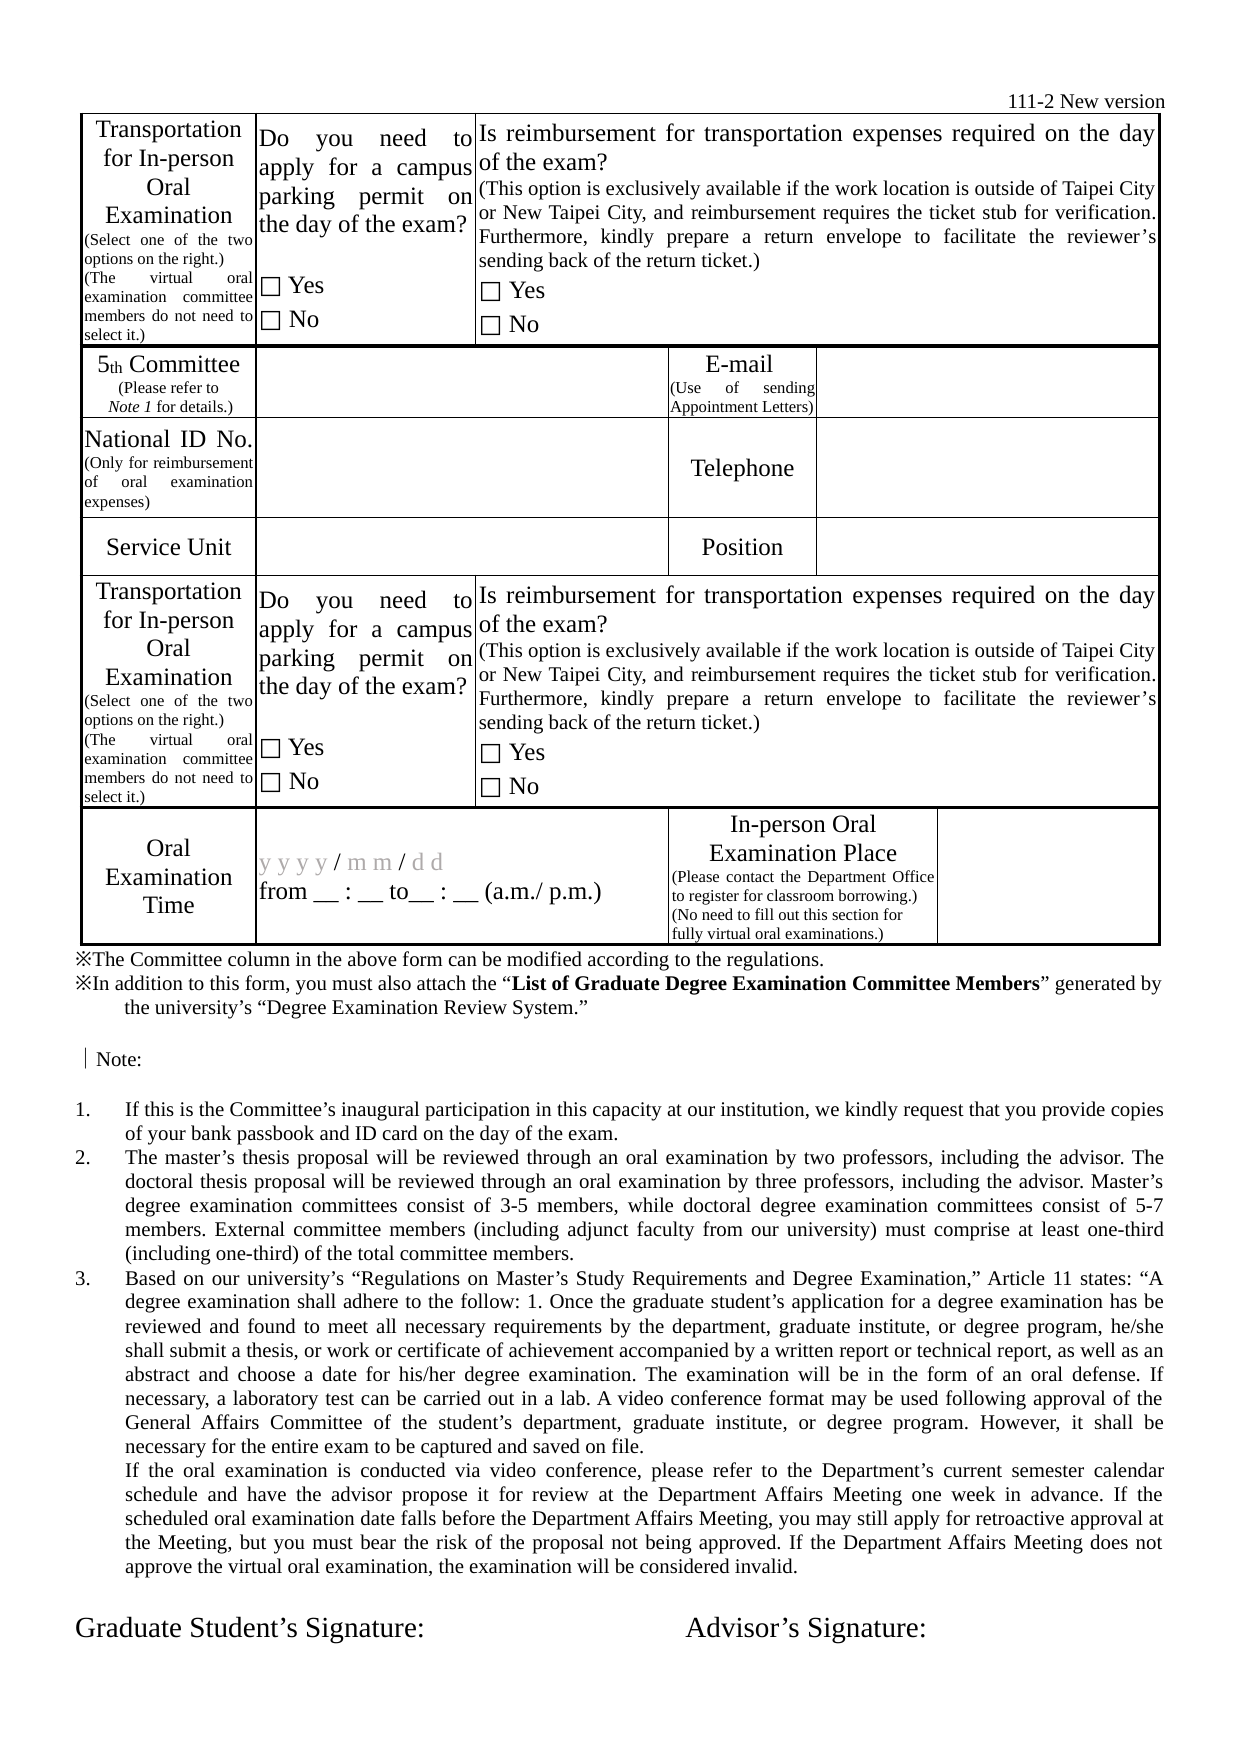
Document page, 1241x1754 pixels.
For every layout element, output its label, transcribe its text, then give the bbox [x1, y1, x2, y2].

list Based on our university’s “Regulations on Master’s Study Requirements and Degree Examination,” Article 11 states: “A degree examination shall adhere to the follow: 1. Once the graduate student’s application for a degree examination has be reviewed and found to meet all necessary requirements by the department, graduate institute, or degree program, he/she shall submit a thesis, or work or certificate of achievement accompanied by a written report or technical report, as well as an abstract and choose a date for his/her degree examination. The examination will be in the form of an oral defense. If necessary, a laboratory test can be carried out in a lab. A video conference format may be used following approval of the General Affairs Committee of the student’s department, graduate institute, or degree program. However, it shall be necessary for the entire exam to be captured and saved on file. [75, 1265, 1165, 1458]
table_cell Transportation for In-person Oral Examination (Select one of the two options on the right.) (The virtual oral examination committee members do not need to select it.) [83, 576, 255, 806]
table_cell Service Unit [83, 518, 255, 574]
table_cell [817, 348, 1158, 417]
text Graduate Student’s Signature: Advisor’s Signature: [75, 1607, 1165, 1646]
list If this is the Committee’s inaugural participation in this capacity at our institution, we kindly request that you provide copies of your bank passbook and ID card on the day of the exam. [75, 1097, 1165, 1145]
table_cell Is reimbursement for transportation expenses required on the day of the exam? (This option is exclusively available if the work location is outside of Taipei City or New Taipei City, and reimbursement requires the ticket stub for verification. Furthermore, kindly prepare a return envelope to facilitate the reviewer’s sending back of the return ticket.) □ Yes □ No [476, 114, 1158, 344]
table_cell [257, 418, 668, 517]
table_cell Do you need to apply for a campus parking permit on the day of the exam? □ Yes □ No [257, 576, 475, 806]
text If the oral examination is conducted via video conference, please refer to the Department’s current semester calendar schedule and have the advisor propose it for review at the Department Affairs Meeting one week in advance. If the scheduled oral examination date falls before the Department Affairs Meeting, you may still apply for retroactive approval at the Meeting, but you must bear the risk of the proposal not being approved. If the Department Affairs Meeting does not approve the virtual oral examination, the examination will be considered invalid. [125, 1458, 1165, 1578]
text ｜Note: [75, 1043, 1165, 1073]
table_cell Oral Examination Time [83, 809, 255, 943]
table_cell [938, 809, 1158, 943]
table_cell 5th Committee (Please refer to Note 1 for details.) [83, 348, 255, 417]
table_cell [257, 348, 668, 417]
table_cell [817, 518, 1158, 574]
table_cell In-person Oral Examination Place (Please contact the Department Office to register for classroom borrowing.) (No need to fill out this section for fully virtual oral examinations.) [669, 809, 937, 943]
text ※The Committee column in the above form can be modified according to the regulations. [75, 946, 1165, 971]
table_cell National ID No. (Only for reimbursement of oral examination expenses) [83, 418, 255, 517]
table_cell Telephone [669, 418, 816, 517]
table_cell Do you need to apply for a campus parking permit on the day of the exam? □ Yes □ No [257, 114, 475, 344]
table_cell [257, 518, 668, 574]
text ※In addition to this form, you must also attach the “List of Graduate Degree Examination Committee Members” generated by the university’s “Degree Examination Review System.” [75, 971, 1165, 1019]
table_cell Transportation for In-person Oral Examination (Select one of the two options on the right.) (The virtual oral examination committee members do not need to select it.) [83, 114, 255, 344]
table_cell Position [669, 518, 816, 574]
table_cell [817, 418, 1158, 517]
list The master’s thesis proposal will be reviewed through an oral examination by two professors, including the advisor. The doctoral thesis proposal will be reviewed through an oral examination by three professors, including the advisor. Master’s degree examination committees consist of 3-5 members, while doctoral degree examination committees consist of 5-7 members. External committee members (including adjunct faculty from our university) must comprise at least one-third (including one-third) of the total committee members. [75, 1145, 1165, 1265]
table_cell E-mail (Use of sending Appointment Letters) [669, 348, 816, 417]
table_cell y y y y / m m / d d from __ : __ to__ : __ (a.m./ p.m.) [257, 809, 668, 943]
table_cell Is reimbursement for transportation expenses required on the day of the exam? (This option is exclusively available if the work location is outside of Taipei City or New Taipei City, and reimbursement requires the ticket stub for verification. Furthermore, kindly prepare a return envelope to facilitate the reviewer’s sending back of the return ticket.) □ Yes □ No [476, 576, 1158, 806]
